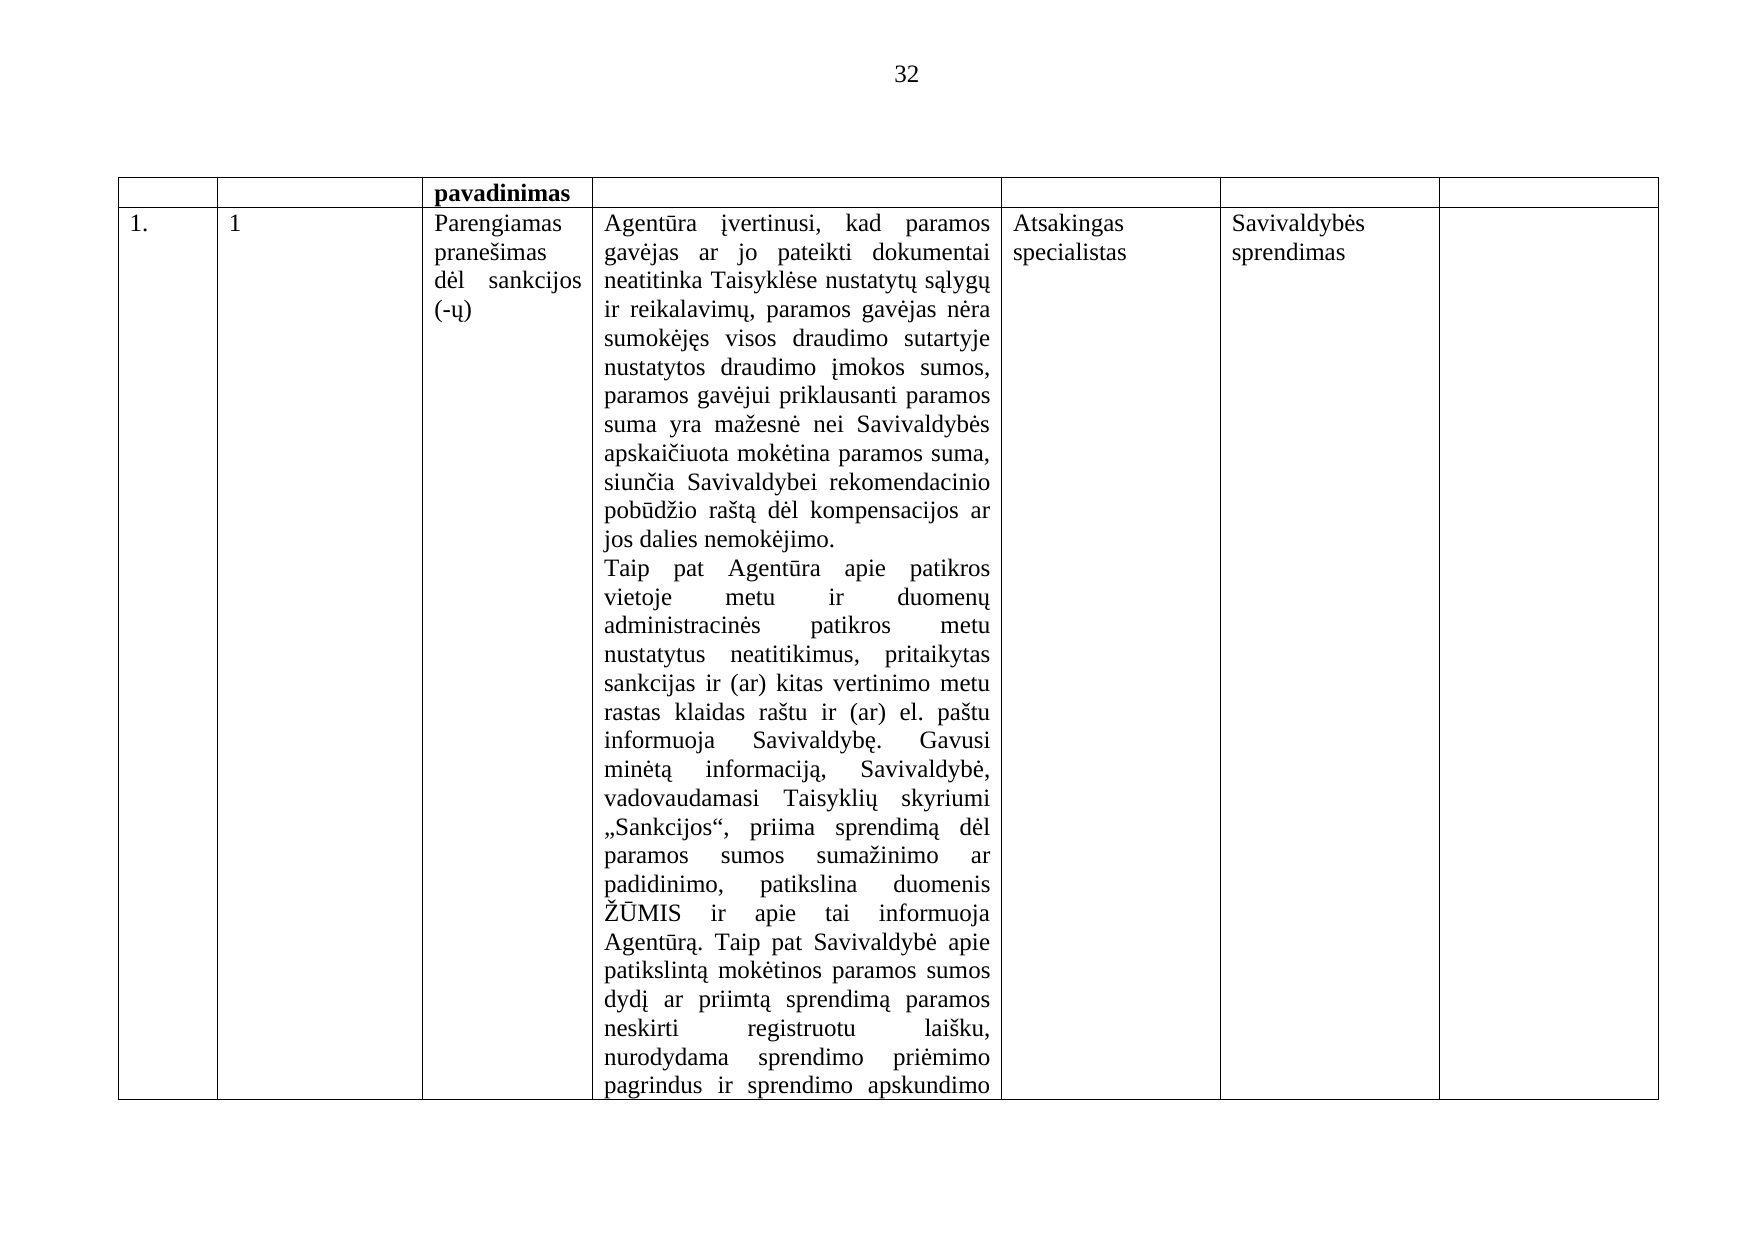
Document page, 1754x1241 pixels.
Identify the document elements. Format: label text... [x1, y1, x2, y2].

table_header pavadinimas [423, 178, 592, 207]
table_cell Agentūra įvertinusi, kad paramos gavėjas ar jo pateikti dokumentai neatitinka Taisyklėse nustatytų sąlygų ir reikalavimų, paramos gavėjas nėra sumokėjęs visos draudimo sutartyje nustatytos draudimo įmokos sumos, paramos gavėjui priklausanti paramos suma yra mažesnė nei Savivaldybės apskaičiuota mokėtina paramos suma, siunčia Savivaldybei rekomendacinio pobūdžio raštą dėl kompensacijos ar jos dalies nemokėjimo. Taip pat Agentūra apie patikros vietoje metu ir duomenų administracinės patikros metu nustatytus neatitikimus, pritaikytas sankcijas ir (ar) kitas vertinimo metu rastas klaidas raštu ir (ar) el. paštu informuoja Savivaldybę. Gavusi minėtą informaciją, Savivaldybė, vadovaudamasi Taisyklių skyriumi „Sankcijos“, priima sprendimą dėl paramos sumos sumažinimo ar padidinimo, patikslina duomenis ŽŪMIS ir apie tai informuoja Agentūrą. Taip pat Savivaldybė apie patikslintą mokėtinos paramos sumos dydį ar priimtą sprendimą paramos neskirti registruotu laišku, nurodydama sprendimo priėmimo pagrindus ir sprendimo apskundimo [593, 208, 1001, 1099]
table_header [1002, 178, 1220, 207]
table_header [1221, 178, 1439, 207]
table_header [119, 178, 217, 207]
table_cell [1440, 208, 1658, 1099]
table_cell Atsakingas specialistas [1002, 208, 1220, 1099]
table_cell Savivaldybės sprendimas [1221, 208, 1439, 1099]
table_cell 1. [119, 208, 217, 1099]
table_header [593, 178, 1001, 207]
table_header [218, 178, 422, 207]
table_cell Parengiamas pranešimas dėl sankcijos (-ų) [423, 208, 592, 1099]
table_cell 1 [218, 208, 422, 1099]
table_header [1440, 178, 1658, 207]
